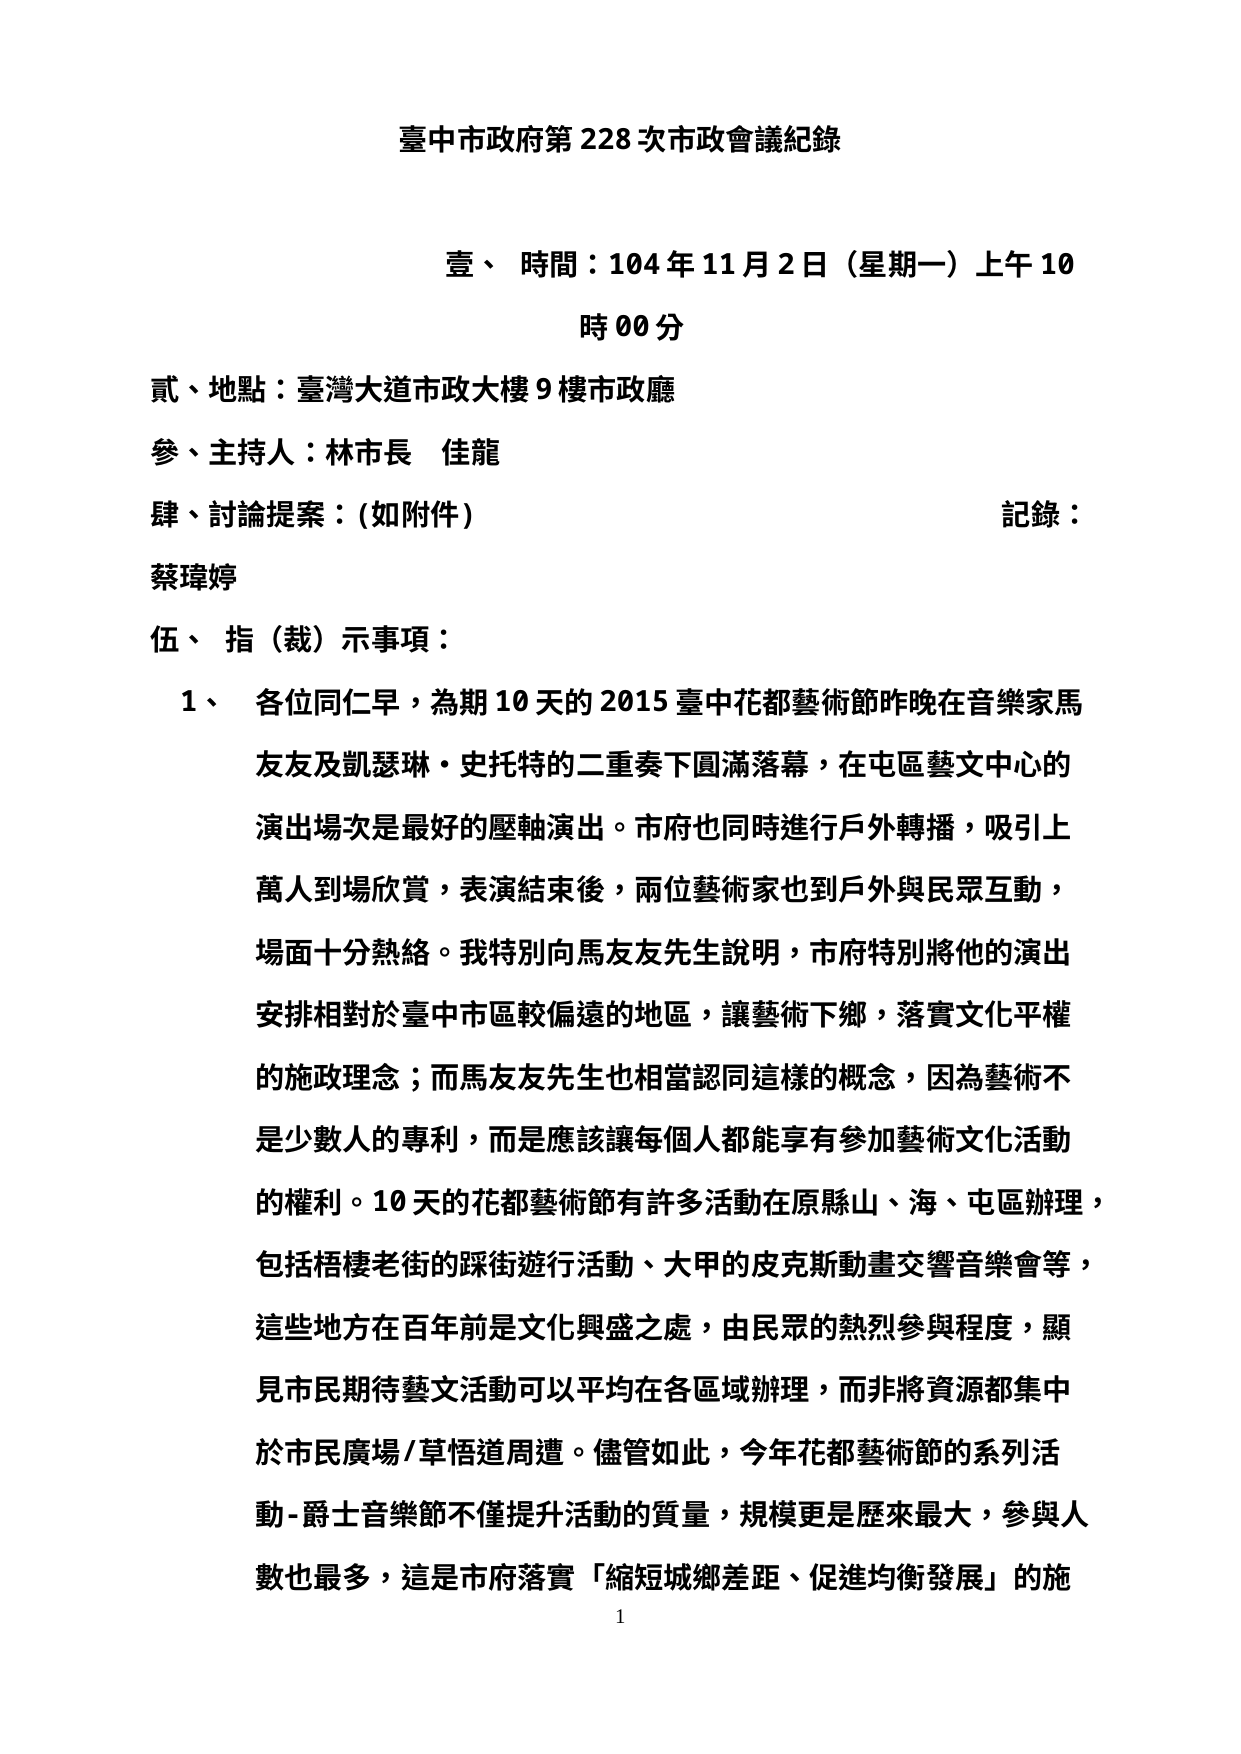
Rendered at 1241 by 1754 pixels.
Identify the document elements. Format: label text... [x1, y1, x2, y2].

text 肆、討論提案：(如附件) 記錄：蔡瑋婷 [150, 471, 1090, 596]
list 時間：104年11月2日（星期一）上午10時00分 [445, 221, 1090, 346]
text 參、主持人：林市長 佳龍 [150, 409, 1090, 471]
text 貳、地點：臺灣大道市政大樓9樓市政廳 [150, 346, 1090, 409]
list 指（裁）示事項： [150, 596, 1090, 659]
text 臺中市政府第228次市政會議紀錄 [150, 96, 1090, 159]
list 各位同仁早，為期10天的2015臺中花都藝術節昨晚在音樂家馬友友及凱瑟琳‧史托特的二重奏下圓滿落幕，在屯區藝文中心的演出場次是最好的壓軸演出。市府也同時進行戶外轉播，吸引上萬人到場欣賞，表演結束後，兩位藝術家也到戶外與民眾互動，場面十分熱絡。我特別向馬友友先生說明，市府特別將他的演出安排相對於臺中市區較偏遠的地區，讓藝術下鄉，落實文化平權的施政理念；而馬友友先生也相當認同這樣的概念，因為藝術不是少數人的專利，而是應該讓每個人都能享有參加藝術文化活動的權利。10天的花都藝術節有許多活動在原縣山、海、屯區辦理，包括梧棲老街的踩街遊行活動、大甲的皮克斯動畫交響音樂會等，這些地方在百年前是文化興盛之處，由民眾的熱烈參與程度，顯見市民期待藝文活動可以平均在各區域辦理，而非將資源都集中於市民廣場/草悟道周遭。儘管如此，今年花都藝術節的系列活動-爵士音樂節不僅提升活動的質量，規模更是歷來最大，參與人數也最多，這是市府落實「縮短城鄉差距、促進均衡發展」的施政理念，以及在文化平權層面的具體展現。(辦理機關：本府各機關) [180, 659, 1090, 1596]
